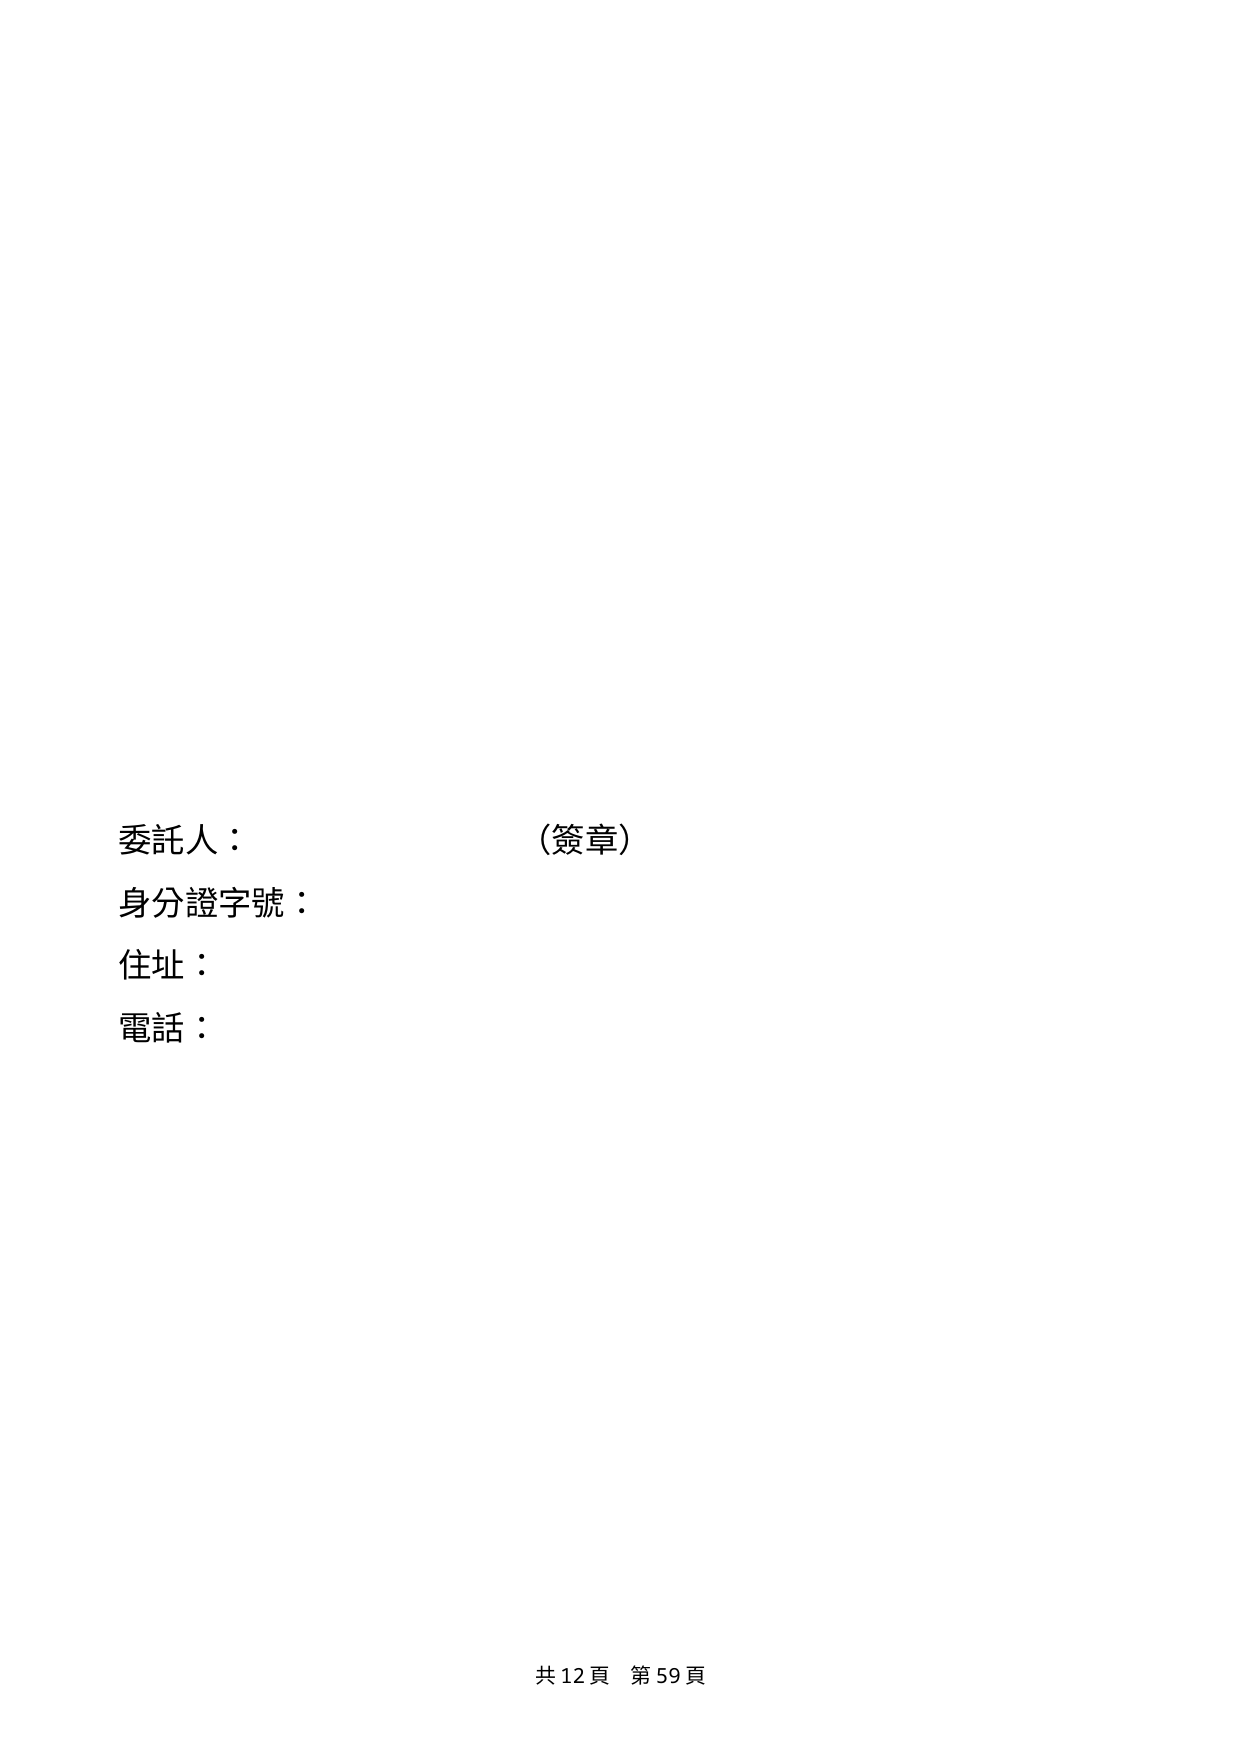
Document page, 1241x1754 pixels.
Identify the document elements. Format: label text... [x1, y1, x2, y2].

text 委託人： （簽章） [118, 797, 1122, 859]
text 住址： [118, 922, 1122, 984]
text 身分證字號： [118, 859, 1122, 922]
text 電話： [118, 984, 1122, 1047]
